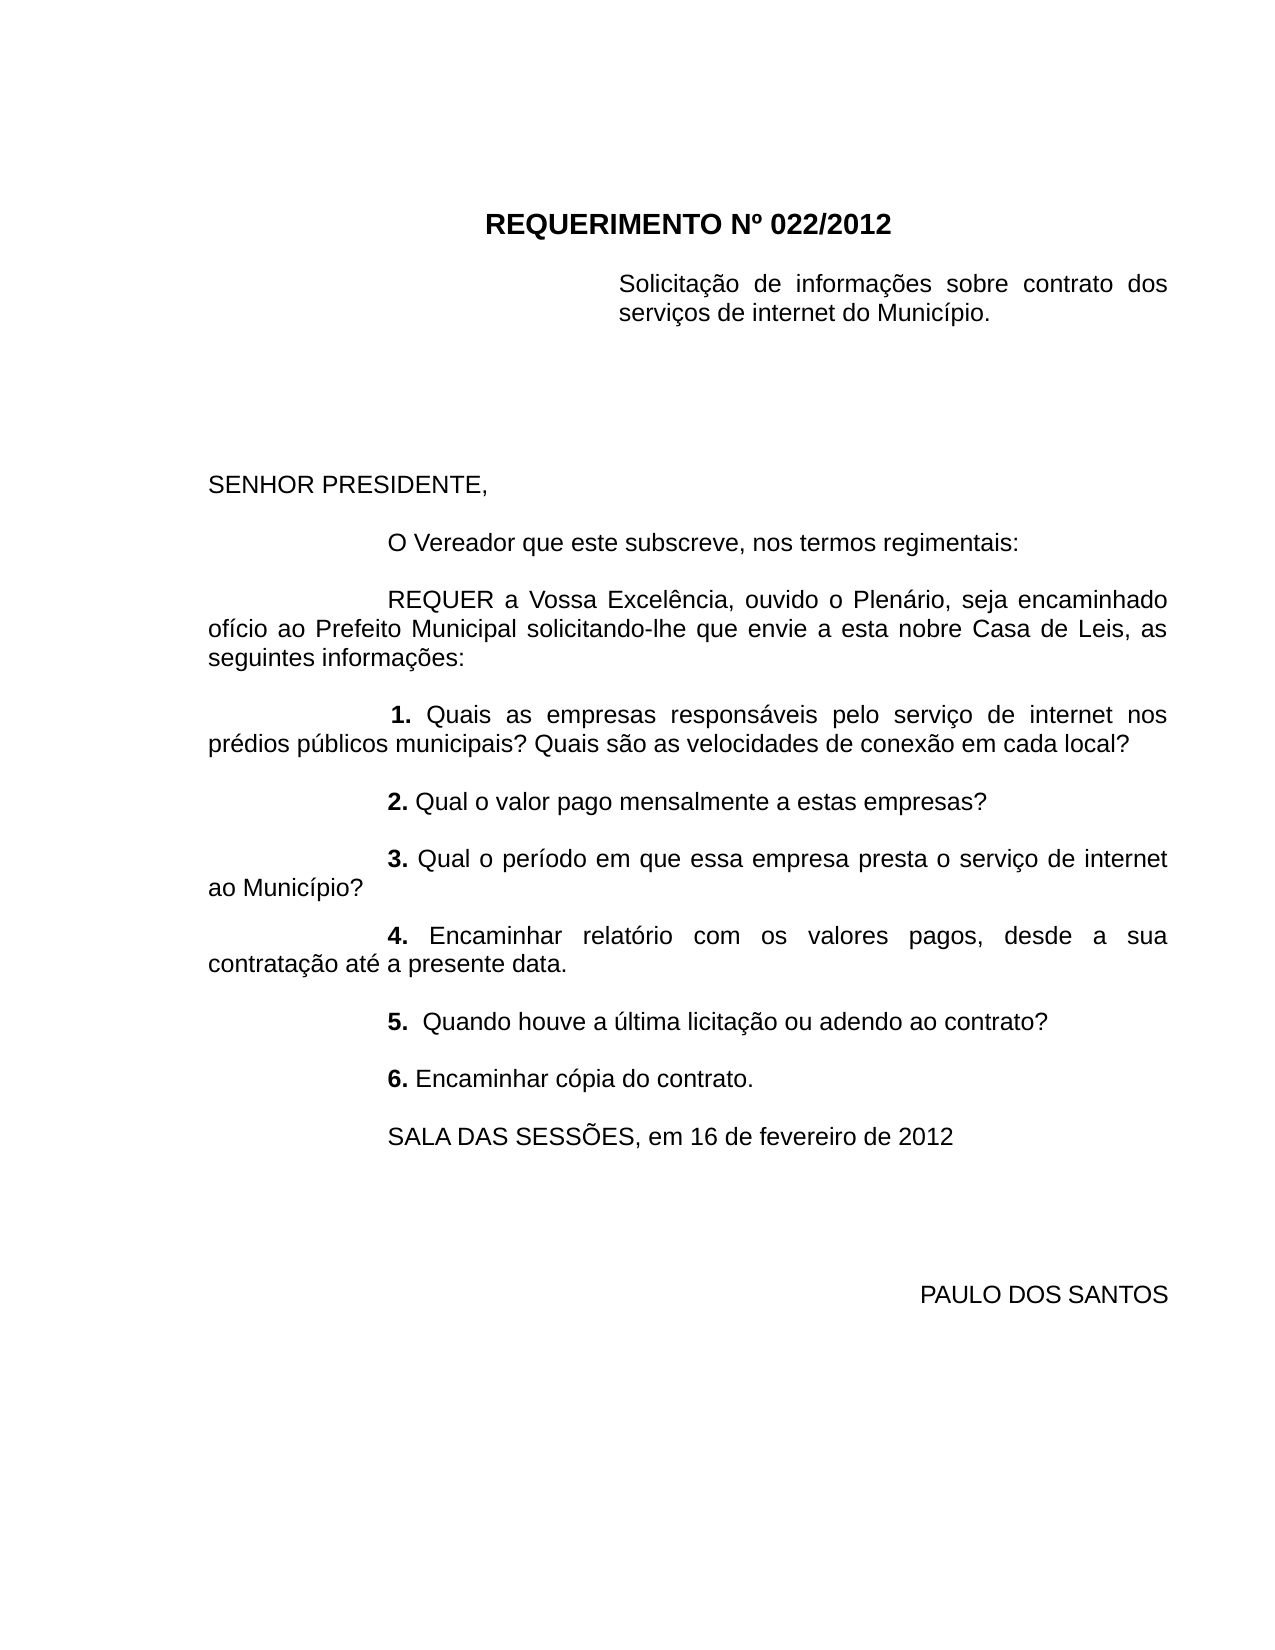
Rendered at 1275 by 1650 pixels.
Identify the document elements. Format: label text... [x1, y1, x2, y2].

text 3. Qual o período em que essa empresa presta o serviço de internet ao Município? [208, 844, 1169, 901]
text REQUER a Vossa Excelência, ouvido o Plenário, seja encaminhado ofício ao Prefeito Municipal solicitando-lhe que envie a esta nobre Casa de Leis, as seguintes informações: [208, 585, 1169, 671]
text SALA DAS SESSÕES, em 16 de fevereiro de 2012 [208, 1122, 1169, 1151]
text O Vereador que este subscreve, nos termos regimentais: [208, 528, 1169, 556]
text 1. Quais as empresas responsáveis pelo serviço de internet nos prédios públicos municipais? Quais são as velocidades de conexão em cada local? [208, 700, 1169, 758]
text 5. Quando houve a última licitação ou adendo ao contrato? [208, 1007, 1169, 1036]
text SENHOR PRESIDENTE, [208, 470, 1169, 499]
text 2. Qual o valor pago mensalmente a estas empresas? [208, 786, 1169, 815]
text PAULO DOS SANTOS [208, 1280, 1169, 1309]
text 4. Encaminhar relatório com os valores pagos, desde a sua contratação até a presente data. [208, 921, 1169, 978]
text Solicitação de informações sobre contrato dos serviços de internet do Município. [619, 269, 1169, 326]
text 6. Encaminhar cópia do contrato. [208, 1064, 1169, 1093]
text REQUERIMENTO Nº 022/2012 [208, 207, 1169, 240]
